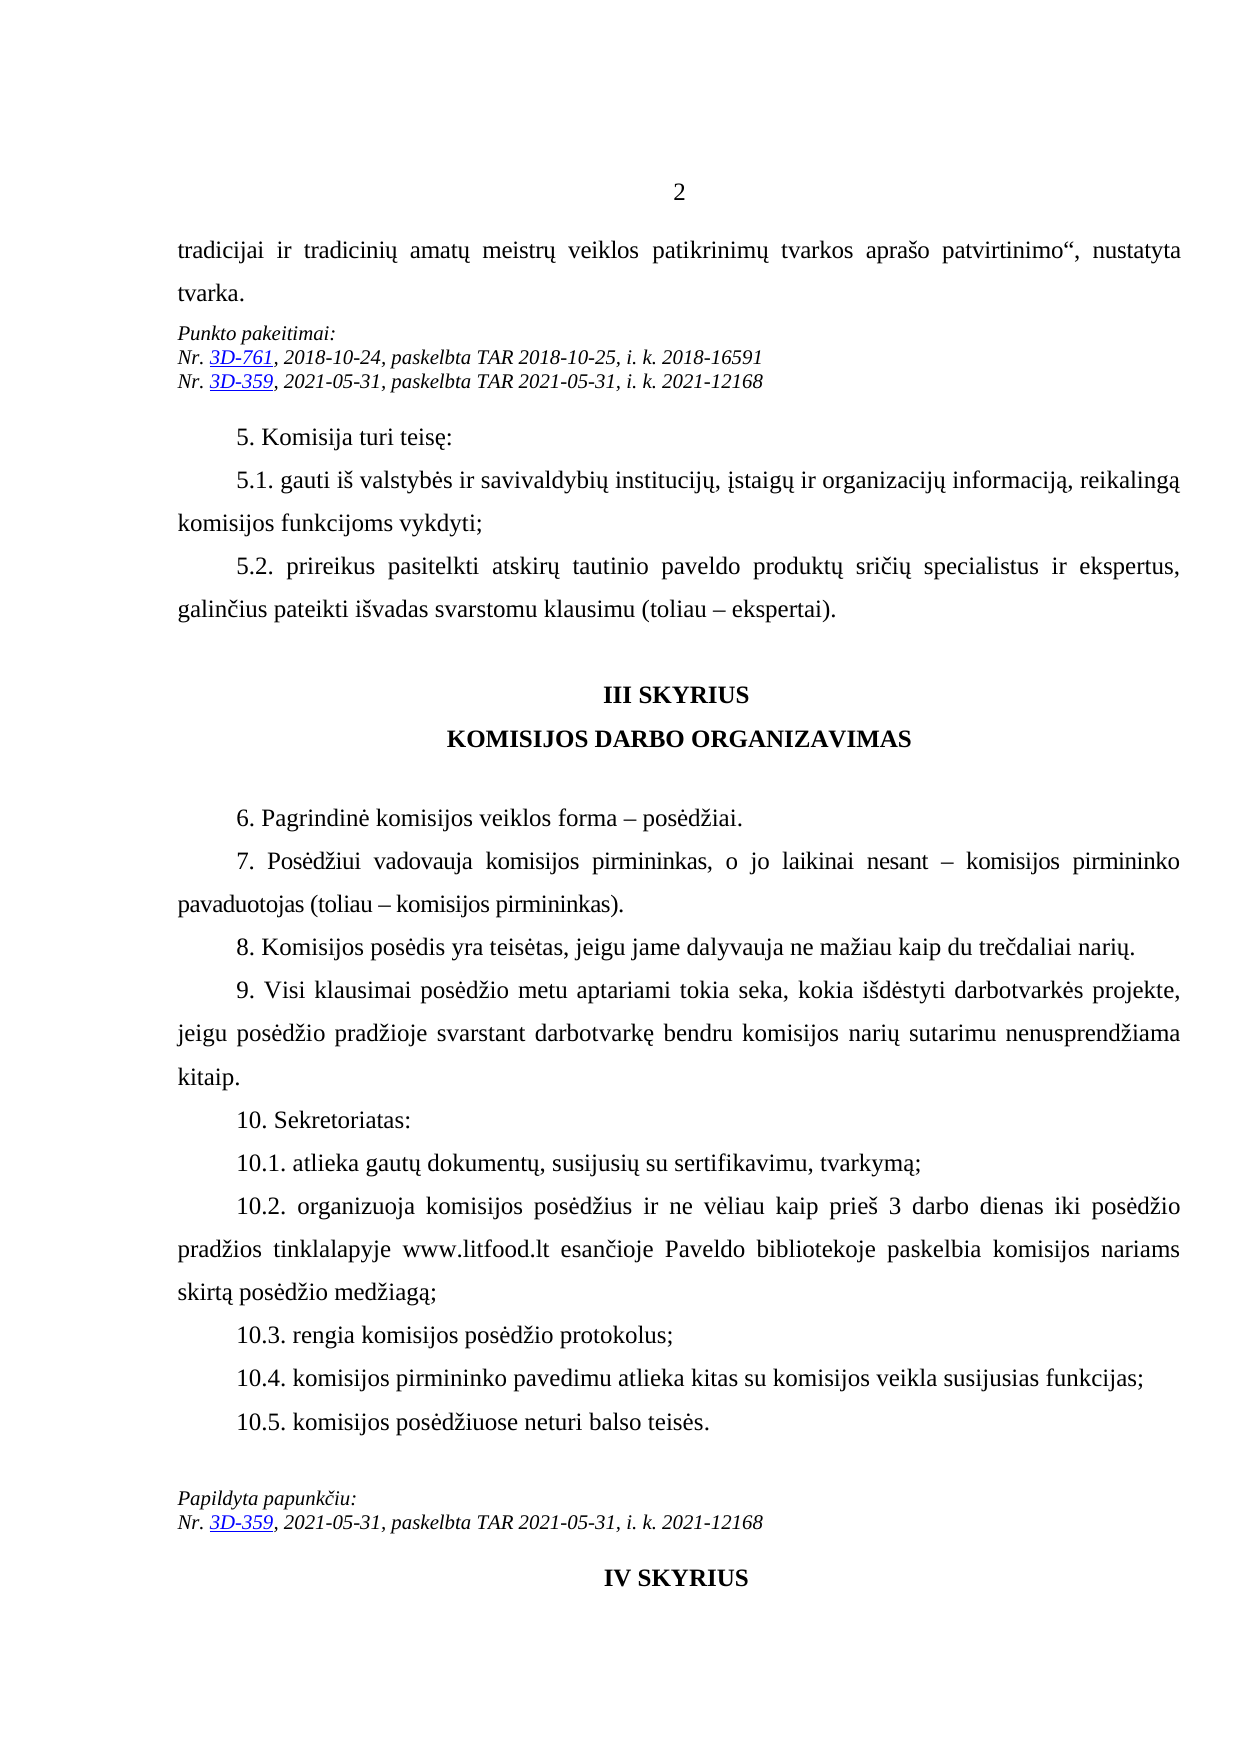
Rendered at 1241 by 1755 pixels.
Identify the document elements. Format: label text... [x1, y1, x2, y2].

text 10.3. rengia komisijos posėdžio protokolus; [177, 1320, 1181, 1349]
text 10.1. atlieka gautų dokumentų, susijusių su sertifikavimu, tvarkymą; [177, 1148, 1181, 1177]
text IV SKYRIUS [177, 1563, 1181, 1591]
text 7. Posėdžiui vadovauja komisijos pirmininkas, o jo laikinai nesant – komisijos pirmininko pavaduotojas (toliau – komisijos pirmininkas). [177, 846, 1181, 918]
text 8. Komisijos posėdis yra teisėtas, jeigu jame dalyvauja ne mažiau kaip du trečdaliai narių. [177, 932, 1181, 961]
text tradicijai ir tradicinių amatų meistrų veiklos patikrinimų tvarkos aprašo patvirtinimo“, nustatyta tvarka. [177, 235, 1181, 307]
text 10.5. komisijos posėdžiuose neturi balso teisės. [177, 1407, 1181, 1435]
text Punkto pakeitimai: [177, 321, 1181, 345]
text Papildyta papunkčiu: [177, 1486, 1181, 1510]
text 5.2. prireikus pasitelkti atskirų tautinio paveldo produktų sričių specialistus ir ekspertus, galinčius pateikti išvadas svarstomu klausimu (toliau – ekspertai). [177, 551, 1181, 623]
text 5.1. gauti iš valstybės ir savivaldybių institucijų, įstaigų ir organizacijų informaciją, reikalingą komisijos funkcijoms vykdyti; [177, 465, 1181, 537]
text 10. Sekretoriatas: [177, 1105, 1181, 1133]
text 10.2. organizuoja komisijos posėdžius ir ne vėliau kaip prieš 3 darbo dienas iki posėdžio pradžios tinklalapyje www.litfood.lt esančioje Paveldo bibliotekoje paskelbia komisijos nariams skirtą posėdžio medžiagą; [177, 1191, 1181, 1306]
text III SKYRIUS [177, 681, 1181, 709]
text Nr. 3D-359, 2021-05-31, paskelbta TAR 2021-05-31, i. k. 2021-12168 [177, 369, 1181, 393]
text 6. Pagrindinė komisijos veiklos forma – posėdžiai. [177, 803, 1181, 832]
text 5. Komisija turi teisę: [177, 422, 1181, 451]
text Nr. 3D-761, 2018-10-24, paskelbta TAR 2018-10-25, i. k. 2018-16591 [177, 345, 1181, 369]
text 9. Visi klausimai posėdžio metu aptariami tokia seka, kokia išdėstyti darbotvarkės projekte, jeigu posėdžio pradžioje svarstant darbotvarkę bendru komisijos narių sutarimu nenusprendžiama kitaip. [177, 975, 1181, 1090]
text Nr. 3D-359, 2021-05-31, paskelbta TAR 2021-05-31, i. k. 2021-12168 [177, 1510, 1181, 1534]
text 10.4. komisijos pirmininko pavedimu atlieka kitas su komisijos veikla susijusias funkcijas; [177, 1363, 1181, 1392]
text KOMISIJOS DARBO ORGANIZAVIMAS [177, 724, 1181, 752]
